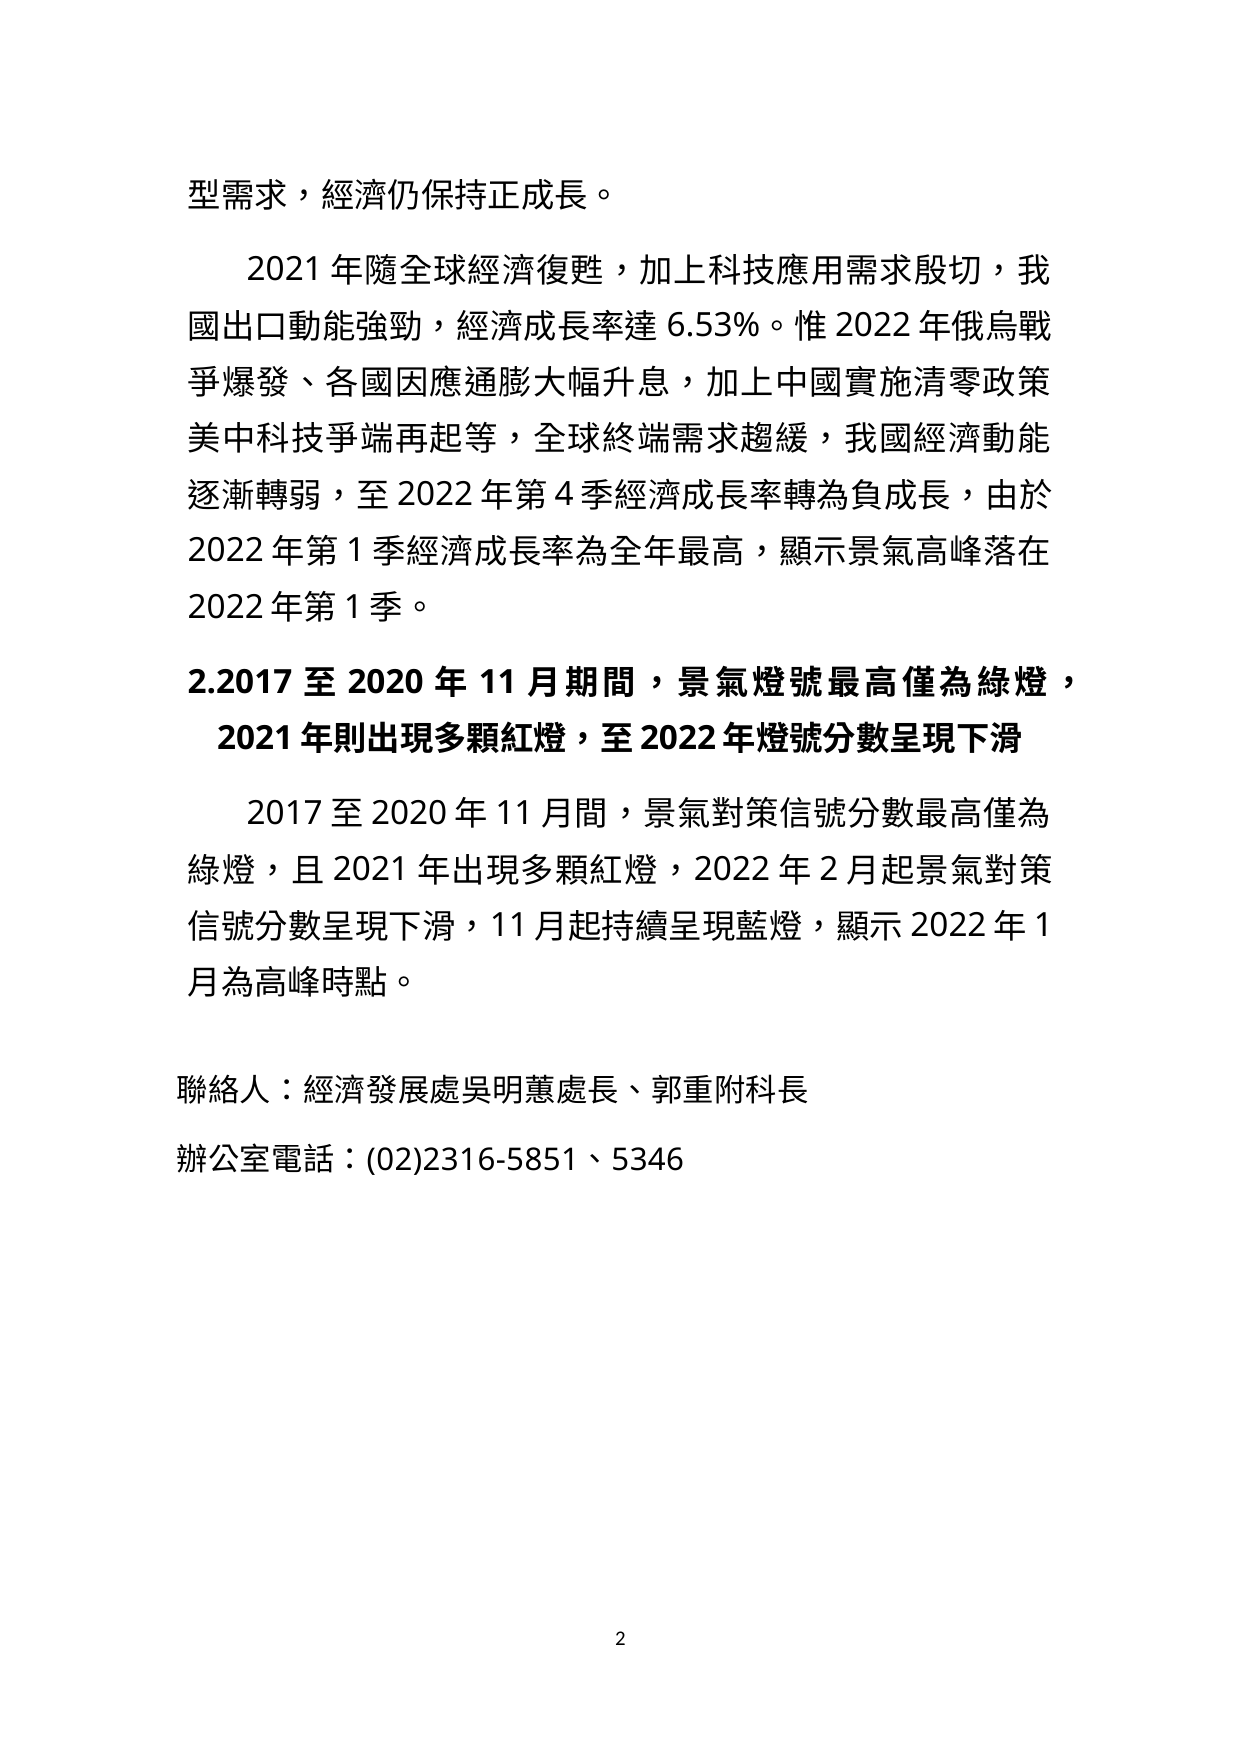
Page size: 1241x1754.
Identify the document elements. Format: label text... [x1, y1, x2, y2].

text 聯絡人：經濟發展處吳明蕙處長、郭重附科長 [176, 1060, 1053, 1110]
text 2021年隨全球經濟復甦，加上科技應用需求殷切，我國出口動能強勁，經濟成長率達6.53%。惟2022年俄烏戰爭爆發、各國因應通膨大幅升息，加上中國實施清零政策、美中科技爭端再起等，全球終端需求趨緩，我國經濟動能逐漸轉弱，至2022年第4季經濟成長率轉為負成長，由於2022年第1季經濟成長率為全年最高，顯示景氣高峰落在2022年第1季。 [187, 239, 1053, 633]
text 2.2017至2020年11月期間，景氣燈號最高僅為綠燈，2021年則出現多顆紅燈，至2022年燈號分數呈現下滑 [187, 652, 1053, 764]
text 型需求，經濟仍保持正成長。 [187, 164, 1053, 221]
text 2017至2020年11月間，景氣對策信號分數最高僅為綠燈，且2021年出現多顆紅燈，2022年2月起景氣對策信號分數呈現下滑，11月起持續呈現藍燈，顯示2022年1月為高峰時點。 [187, 783, 1053, 1008]
text 辦公室電話：(02)2316-5851、5346 [176, 1129, 1053, 1179]
